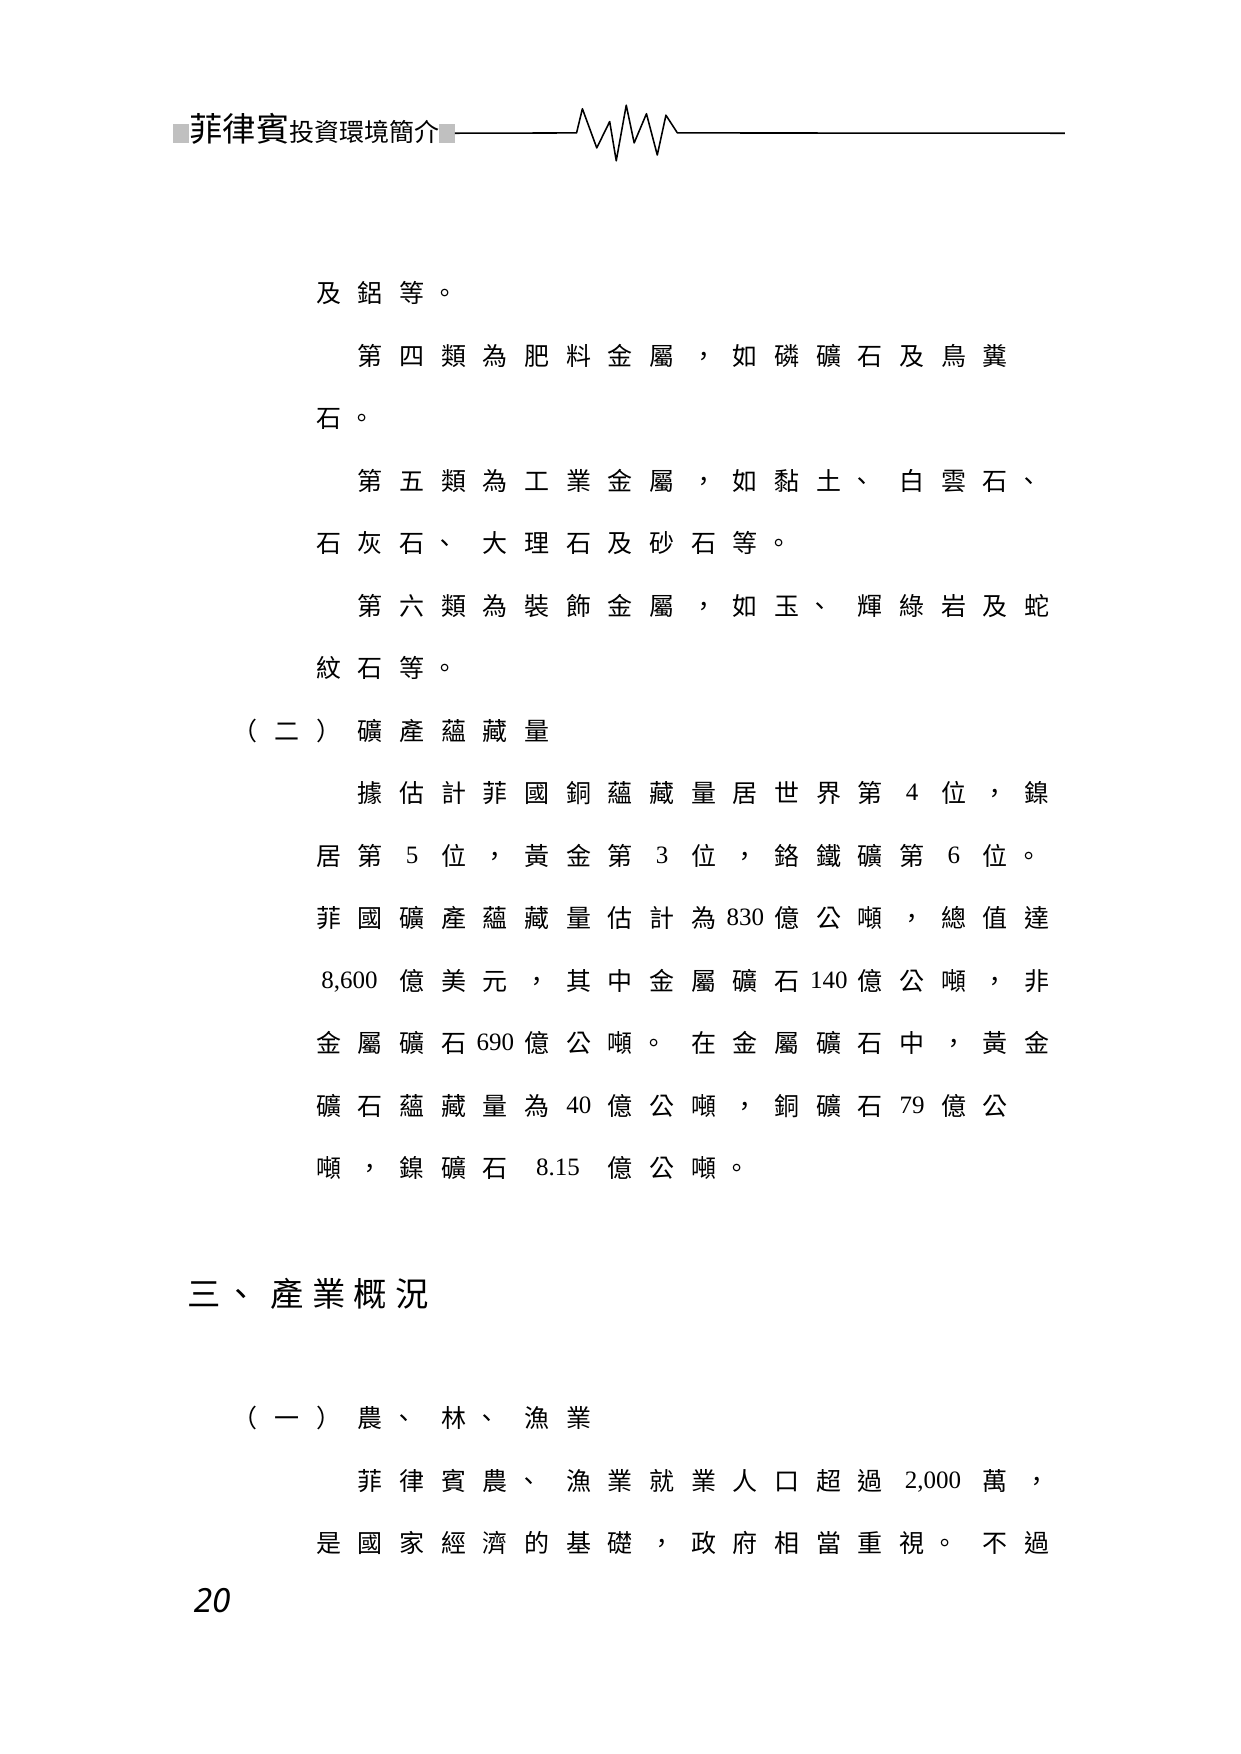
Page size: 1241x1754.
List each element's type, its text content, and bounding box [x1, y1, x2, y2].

text 第四類為肥料金屬，如磷礦石及鳥糞石。 [281, 313, 1058, 438]
text （一）農、林、漁業 [207, 1375, 1058, 1438]
text 第五類為工業金屬，如黏土、白雲石、石灰石、大理石及砂石等。 [281, 438, 1058, 563]
text 第六類為裝飾金屬，如玉、輝綠岩及蛇紋石等。 [281, 563, 1058, 688]
text 據估計菲國銅蘊藏量居世界第4位，鎳居第5位，黃金第3位，鉻鐵礦第6位。菲國礦產蘊藏量估計為830億公噸，總值達8,600億美元，其中金屬礦石140億公噸，非金屬礦石690億公噸。在金屬礦石中，黃金礦石蘊藏量為40億公噸，銅礦石79億公噸，鎳礦石8.15億公噸。 [281, 750, 1058, 1188]
text 及鋁等。 [281, 250, 1058, 313]
text 三、產業概況 [183, 1250, 1058, 1313]
text （二）礦產蘊藏量 [207, 688, 1058, 750]
text 菲律賓農、漁業就業人口超過2,000萬，是國家經濟的基礎，政府相當重視。不過 [281, 1438, 1058, 1563]
